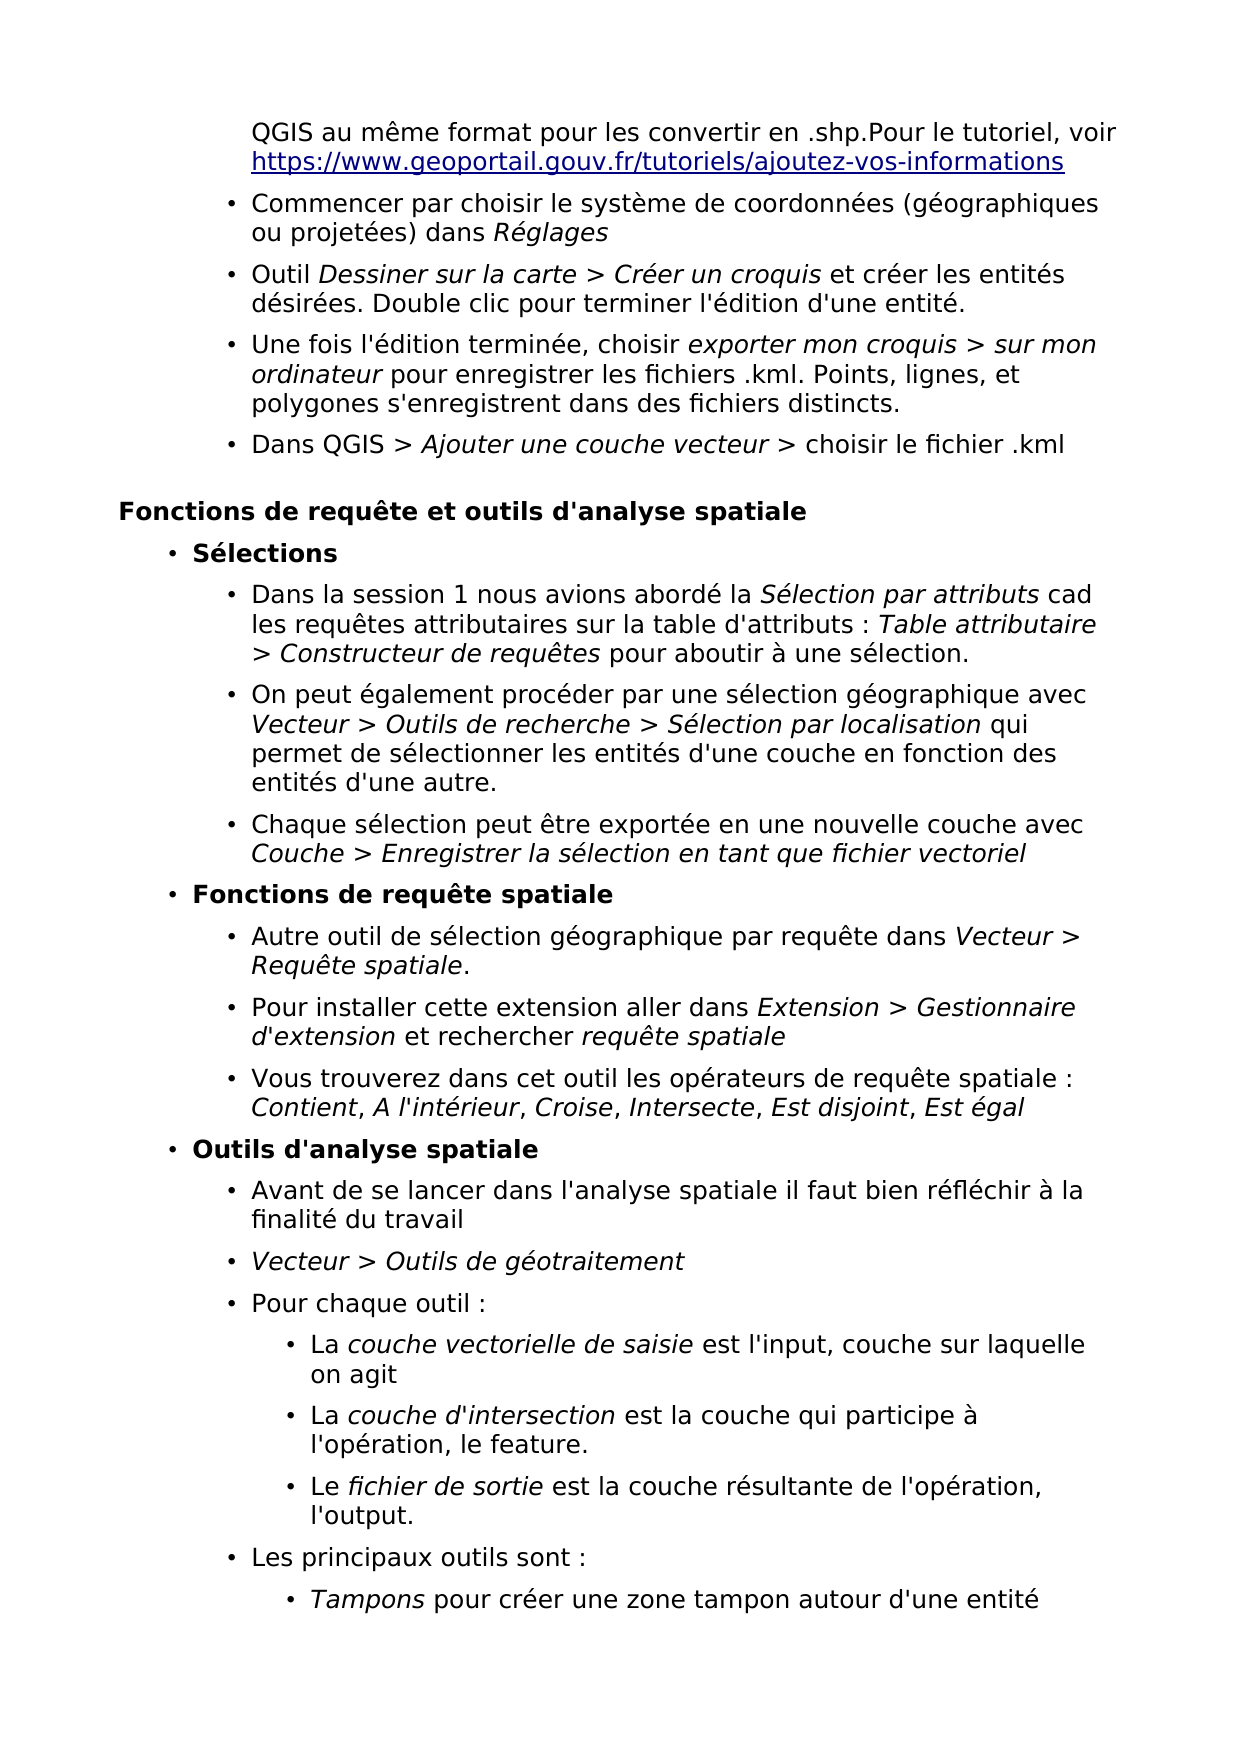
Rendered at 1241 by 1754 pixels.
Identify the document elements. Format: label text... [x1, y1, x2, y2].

list Dans la session 1 nous avions abordé la Sélection par attributs cad les requêtes attributaires sur la table d'attributs : Table attributaire > Constructeur de requêtes pour aboutir à une sélection. [236, 581, 1122, 668]
list La couche d'intersection est la couche qui participe à l'opération, le feature. [295, 1401, 1122, 1460]
list Le fichier de sortie est la couche résultante de l'opération, l'output. [295, 1472, 1122, 1531]
list Pour installer cette extension aller dans Extension > Gestionnaire d'extension et rechercher requête spatiale [236, 993, 1122, 1051]
subtitle Fonctions de requête et outils d'analyse spatiale [118, 497, 1122, 526]
list Outil Dessiner sur la carte > Créer un croquis et créer les entités désirées. Double clic pour terminer l'édition d'une entité. [236, 260, 1122, 318]
list Autre outil de sélection géographique par requête dans Vecteur > Requête spatiale. [236, 922, 1122, 981]
list Vecteur > Outils de géotraitement [236, 1247, 1122, 1276]
list Fonctions de requête spatiale [177, 881, 1122, 910]
list Tampons pour créer une zone tampon autour d'une entité [295, 1585, 1122, 1614]
list Les principaux outils sont : [236, 1543, 1122, 1572]
list Outils d'analyse spatiale [177, 1135, 1122, 1164]
list Dans QGIS > Ajouter une couche vecteur > choisir le fichier .kml [236, 431, 1122, 460]
list Commencer par choisir le système de coordonnées (géographiques ou projetées) dans Réglages [236, 189, 1122, 247]
list Vous trouverez dans cet outil les opérateurs de requête spatiale : Contient, A l'intérieur, Croise, Intersecte, Est disjoint, Est égal [236, 1064, 1122, 1122]
list La couche vectorielle de saisie est l'input, couche sur laquelle on agit [295, 1331, 1122, 1389]
list Une fois l'édition terminée, choisir exporter mon croquis > sur mon ordinateur pour enregistrer les fichiers .kml. Points, lignes, et polygones s'enregistrent dans des fichiers distincts. [236, 331, 1122, 418]
list Sélections [177, 539, 1122, 568]
list Avant de se lancer dans l'analyse spatiale il faut bien réfléchir à la finalité du travail [236, 1176, 1122, 1235]
list Chaque sélection peut être exportée en une nouvelle couche avec Couche > Enregistrer la sélection en tant que fichier vectoriel [236, 810, 1122, 868]
list QGIS au même format pour les convertir en .shp.Pour le tutoriel, voir https://www.geoportail.gouv.fr/tutoriels/ajoutez-vos-informations [236, 118, 1122, 176]
list On peut également procéder par une sélection géographique avec Vecteur > Outils de recherche > Sélection par localisation qui permet de sélectionner les entités d'une couche en fonction des entités d'une autre. [236, 681, 1122, 797]
list Pour chaque outil : [236, 1289, 1122, 1318]
